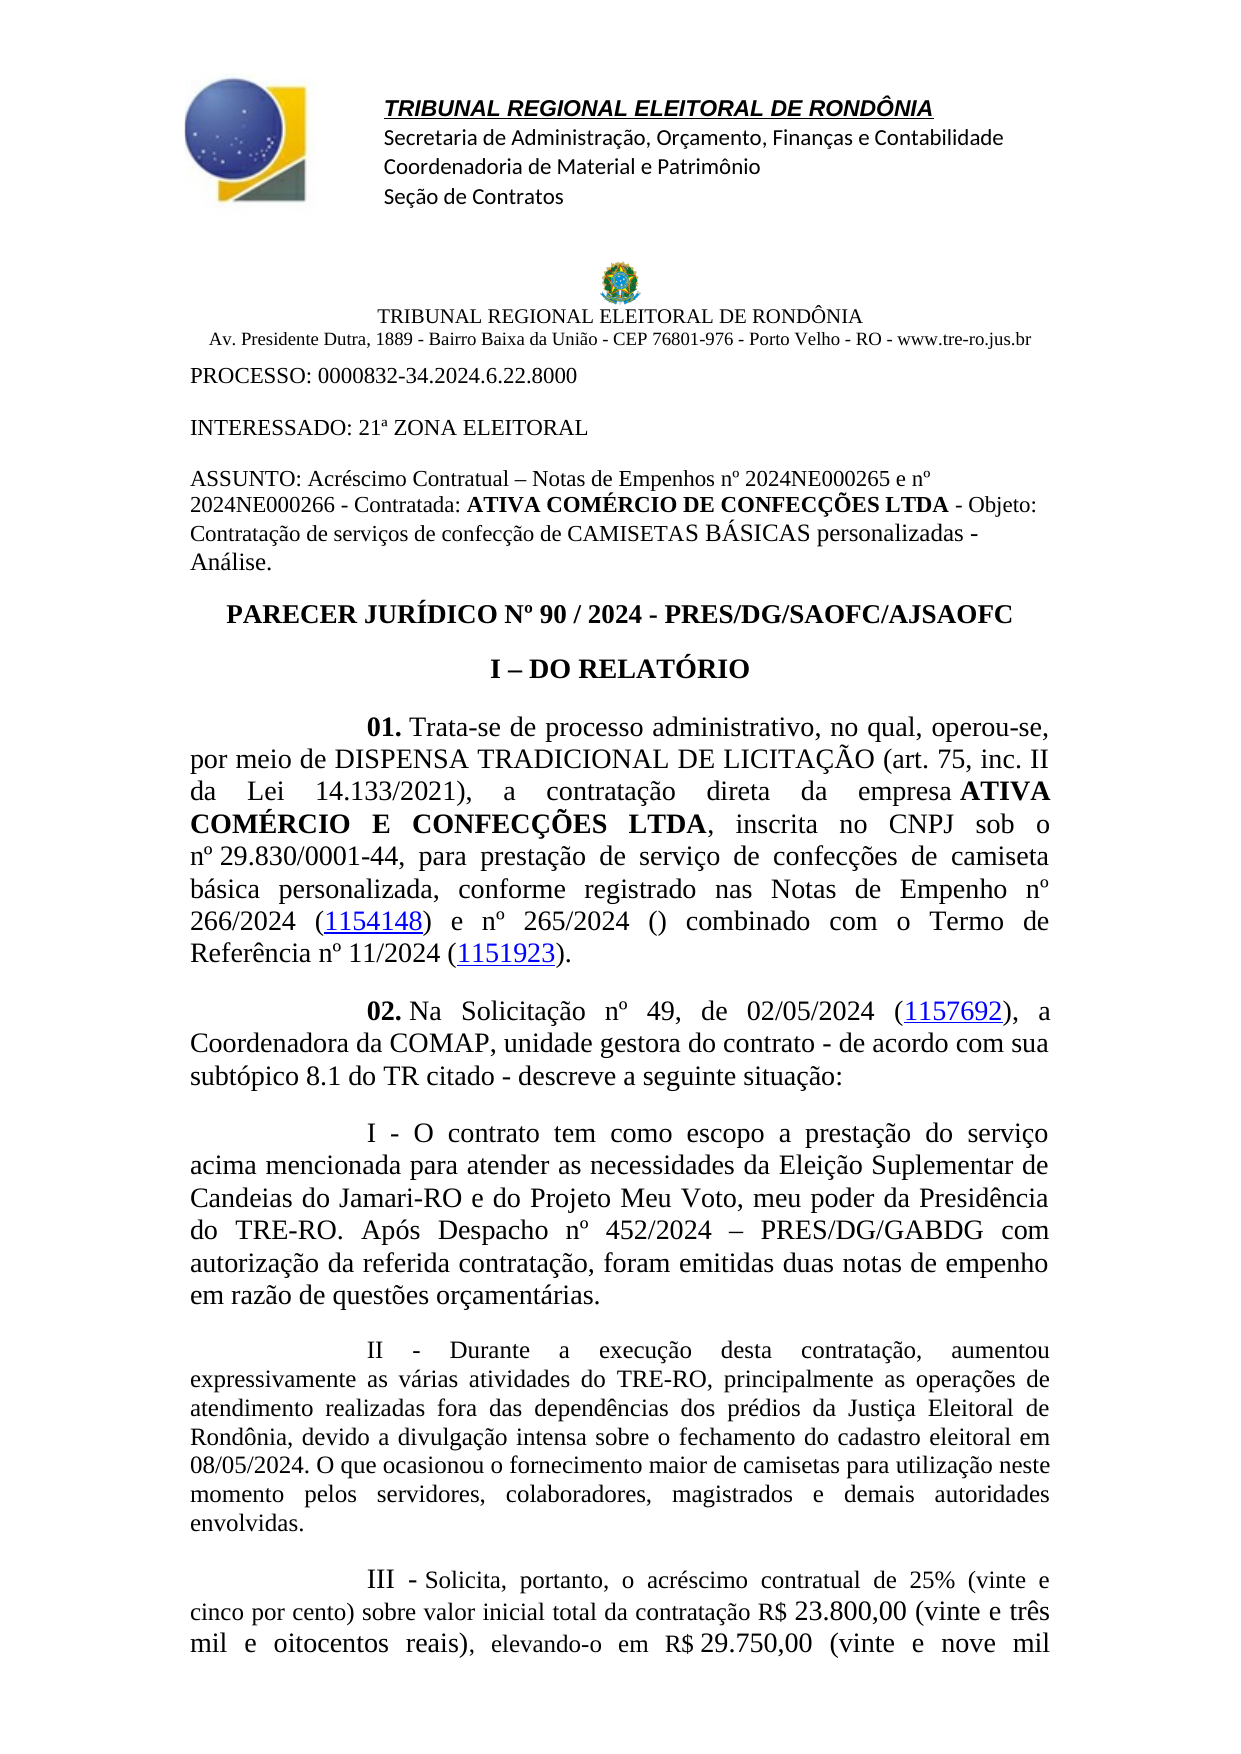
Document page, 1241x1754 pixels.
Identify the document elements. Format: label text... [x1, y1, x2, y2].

text III - Solicita, portanto, o acréscimo contratual de 25% (vinte e cinco por cento) sobre valor inicial total da contratação R$ 23.800,00 (vinte e três mil e oitocentos reais), elevando-o em R$ 29.750,00 (vinte e nove mil [190, 1562, 1051, 1659]
text PROCESSO: 0000832-34.2024.6.22.8000 [190, 362, 1051, 389]
text I - O contrato tem como escopo a prestação do serviço acima mencionada para atender as necessidades da Eleição Suplementar de Candeias do Jamari-RO e do Projeto Meu Voto, meu poder da Presidência do TRE-RO. Após Despacho nº 452/2024 – PRES/DG/GABDG com autorização da referida contratação, foram emitidas duas notas de empenho em razão de questões orçamentárias. [190, 1116, 1051, 1310]
text INTERESSADO: 21ª ZONA ELEITORAL [190, 414, 1051, 440]
text 02. Na Solicitação nº 49, de 02/05/2024 (1157692), a Coordenadora da COMAP, unidade gestora do contrato - de acordo com sua subtópico 8.1 do TR citado - descreve a seguinte situação: [190, 994, 1051, 1091]
text Parecer Jurídico Nº 90 / 2024 - PRES/DG/SAOFC/AJSAOFC [177, 598, 1063, 629]
text I – DO RELATÓRIO [190, 652, 1051, 685]
text Av. Presidente Dutra, 1889 - Bairro Baixa da União - CEP 76801-976 - Porto Velho - RO - www.tre-ro.jus.br [177, 328, 1063, 350]
text 01. Trata-se de processo administrativo, no qual, operou-se, por meio de DISPENSA TRADICIONAL DE LICITAÇÃO (art. 75, inc. II da Lei 14.133/2021), a contratação direta da empresa ATIVA COMÉRCIO E CONFECÇÕES LTDA, inscrita no CNPJ sob o nº 29.830/0001-44, para prestação de serviço de confecções de camiseta básica personalizada, conforme registrado nas Notas de Empenho nº 266/2024 (1154148) e nº 265/2024 () combinado com o Termo de Referência nº 11/2024 (1151923). [190, 710, 1051, 969]
text II - Durante a execução desta contratação, aumentou expressivamente as várias atividades do TRE-RO, principalmente as operações de atendimento realizadas fora das dependências dos prédios da Justiça Eleitoral de Rondônia, devido a divulgação intensa sobre o fechamento do cadastro eleitoral em 08/05/2024. O que ocasionou o fornecimento maior de camisetas para utilização neste momento pelos servidores, colaboradores, magistrados e demais autoridades envolvidas. [190, 1335, 1051, 1537]
text TRIBUNAL REGIONAL ELEITORAL DE RONDÔNIA [177, 304, 1063, 328]
text ASSUNTO: Acréscimo Contratual – Notas de Empenhos nº 2024NE000265 e nº 2024NE000266 - Contratada: ATIVA COMÉRCIO DE CONFECÇÕES LTDA - Objeto: Contratação de serviços de confecção de CAMISETAS BÁSICAS personalizadas - Análise. [190, 465, 1051, 575]
